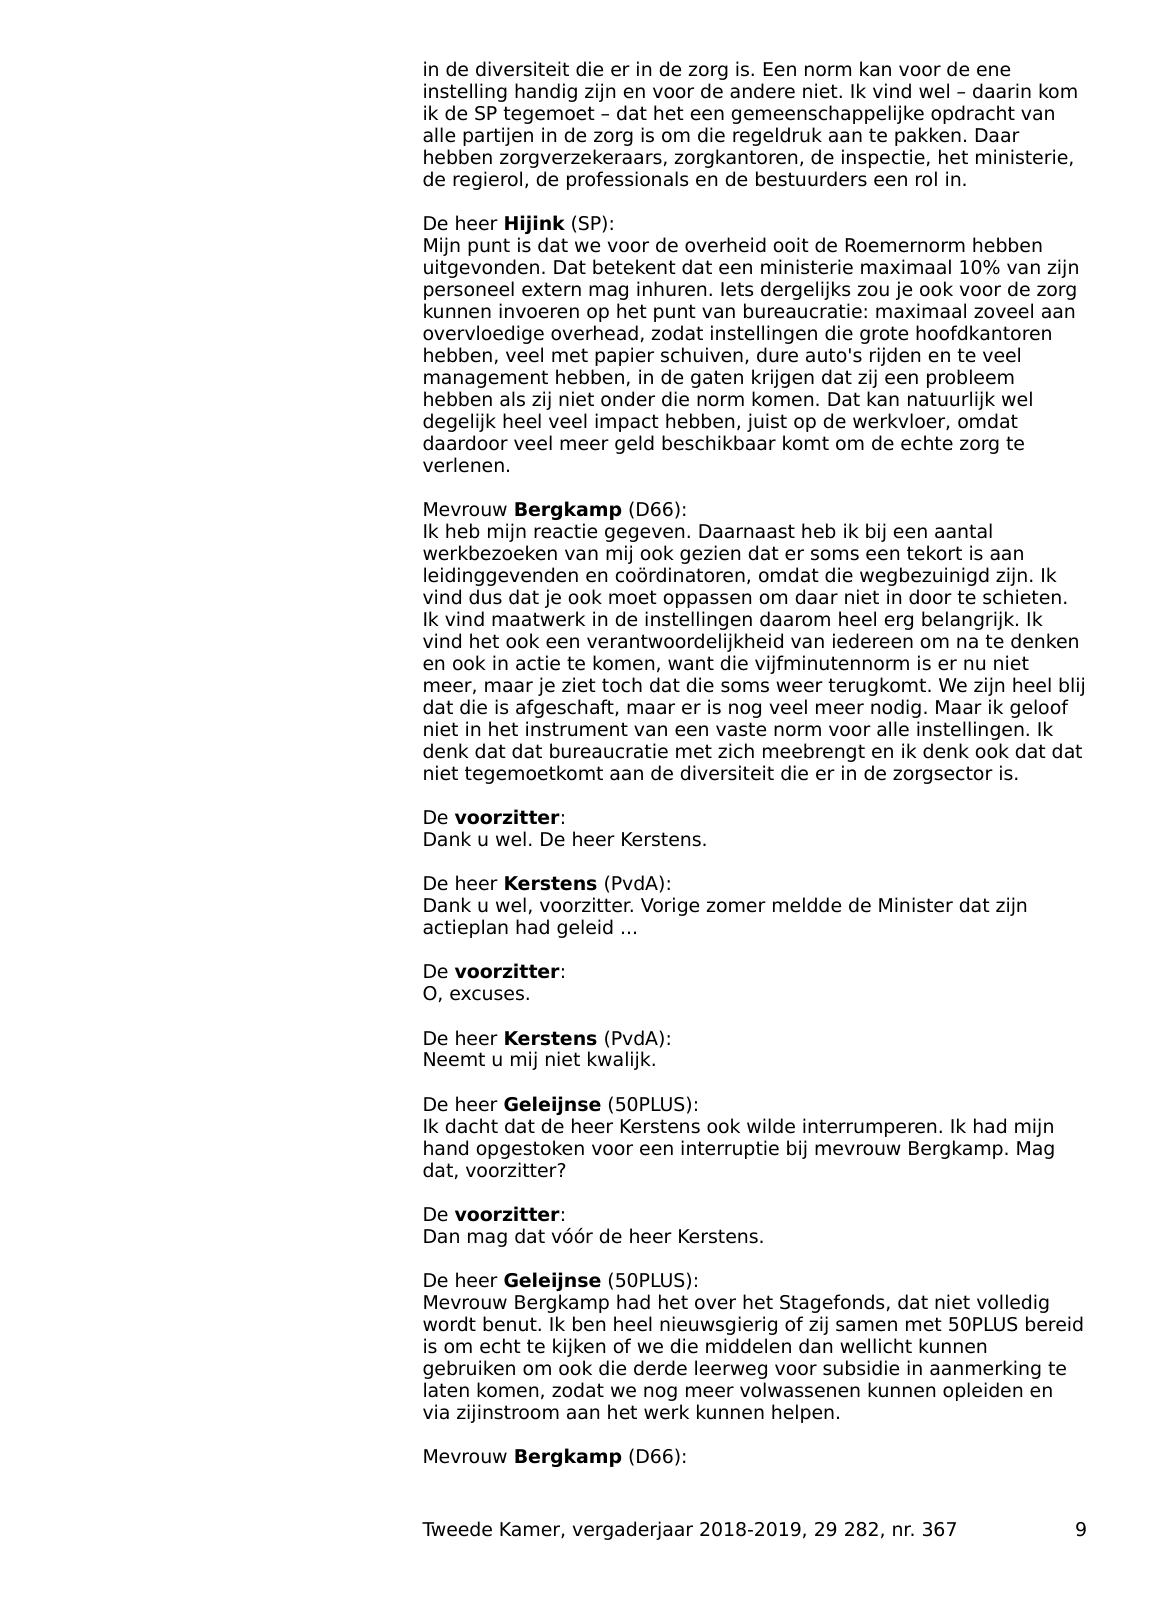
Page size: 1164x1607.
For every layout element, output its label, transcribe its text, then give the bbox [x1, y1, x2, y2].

text Ik dacht dat de heer Kerstens ook wilde interrumperen. Ik had mijn hand opgestoken voor een interruptie bij mevrouw Bergkamp. Mag dat, voorzitter? [422, 1116, 1087, 1181]
text De voorzitter: [422, 1204, 1087, 1226]
text Ik heb mijn reactie gegeven. Daarnaast heb ik bij een aantal werkbezoeken van mij ook gezien dat er soms een tekort is aan leidinggevenden en coördinatoren, omdat die wegbezuinigd zijn. Ik vind dus dat je ook moet oppassen om daar niet in door te schieten. Ik vind maatwerk in de instellingen daarom heel erg belangrijk. Ik vind het ook een verantwoordelijkheid van iedereen om na te denken en ook in actie te komen, want die vijfminutennorm is er nu niet meer, maar je ziet toch dat die soms weer terugkomt. We zijn heel blij dat die is afgeschaft, maar er is nog veel meer nodig. Maar ik geloof niet in het instrument van een vaste norm voor alle instellingen. Ik denk dat dat bureaucratie met zich meebrengt en ik denk ook dat dat niet tegemoetkomt aan de diversiteit die er in de zorgsector is. [422, 521, 1087, 785]
text Mevrouw Bergkamp had het over het Stagefonds, dat niet volledig wordt benut. Ik ben heel nieuwsgierig of zij samen met 50PLUS bereid is om echt te kijken of we die middelen dan wellicht kunnen gebruiken om ook die derde leerweg voor subsidie in aanmerking te laten komen, zodat we nog meer volwassenen kunnen opleiden en via zijinstroom aan het werk kunnen helpen. [422, 1292, 1087, 1424]
text Mijn punt is dat we voor de overheid ooit de Roemernorm hebben uitgevonden. Dat betekent dat een ministerie maximaal 10% van zijn personeel extern mag inhuren. Iets dergelijks zou je ook voor de zorg kunnen invoeren op het punt van bureaucratie: maximaal zoveel aan overvloedige overhead, zodat instellingen die grote hoofdkantoren hebben, veel met papier schuiven, dure auto's rijden en te veel management hebben, in de gaten krijgen dat zij een probleem hebben als zij niet onder die norm komen. Dat kan natuurlijk wel degelijk heel veel impact hebben, juist op de werkvloer, omdat daardoor veel meer geld beschikbaar komt om de echte zorg te verlenen. [422, 235, 1087, 477]
text Dank u wel. De heer Kerstens. [422, 829, 1087, 851]
text O, excuses. [422, 983, 1087, 1005]
text De heer Kerstens (PvdA): [422, 1027, 1087, 1049]
text Mevrouw Bergkamp (D66): [422, 499, 1087, 521]
text De voorzitter: [422, 961, 1087, 983]
text De heer Hijink (SP): [422, 213, 1087, 235]
text Dan mag dat vóór de heer Kerstens. [422, 1226, 1087, 1248]
text Dank u wel, voorzitter. Vorige zomer meldde de Minister dat zijn actieplan had geleid ... [422, 895, 1087, 939]
text Neemt u mij niet kwalijk. [422, 1049, 1087, 1071]
text in de diversiteit die er in de zorg is. Een norm kan voor de ene instelling handig zijn en voor de andere niet. Ik vind wel – daarin kom ik de SP tegemoet – dat het een gemeenschappelijke opdracht van alle partijen in de zorg is om die regeldruk aan te pakken. Daar hebben zorgverzekeraars, zorgkantoren, de inspectie, het ministerie, de regierol, de professionals en de bestuurders een rol in. [422, 59, 1087, 191]
text Mevrouw Bergkamp (D66): [422, 1446, 1087, 1468]
text De voorzitter: [422, 807, 1087, 829]
text De heer Geleijnse (50PLUS): [422, 1093, 1087, 1116]
text De heer Kerstens (PvdA): [422, 873, 1087, 895]
text De heer Geleijnse (50PLUS): [422, 1270, 1087, 1292]
